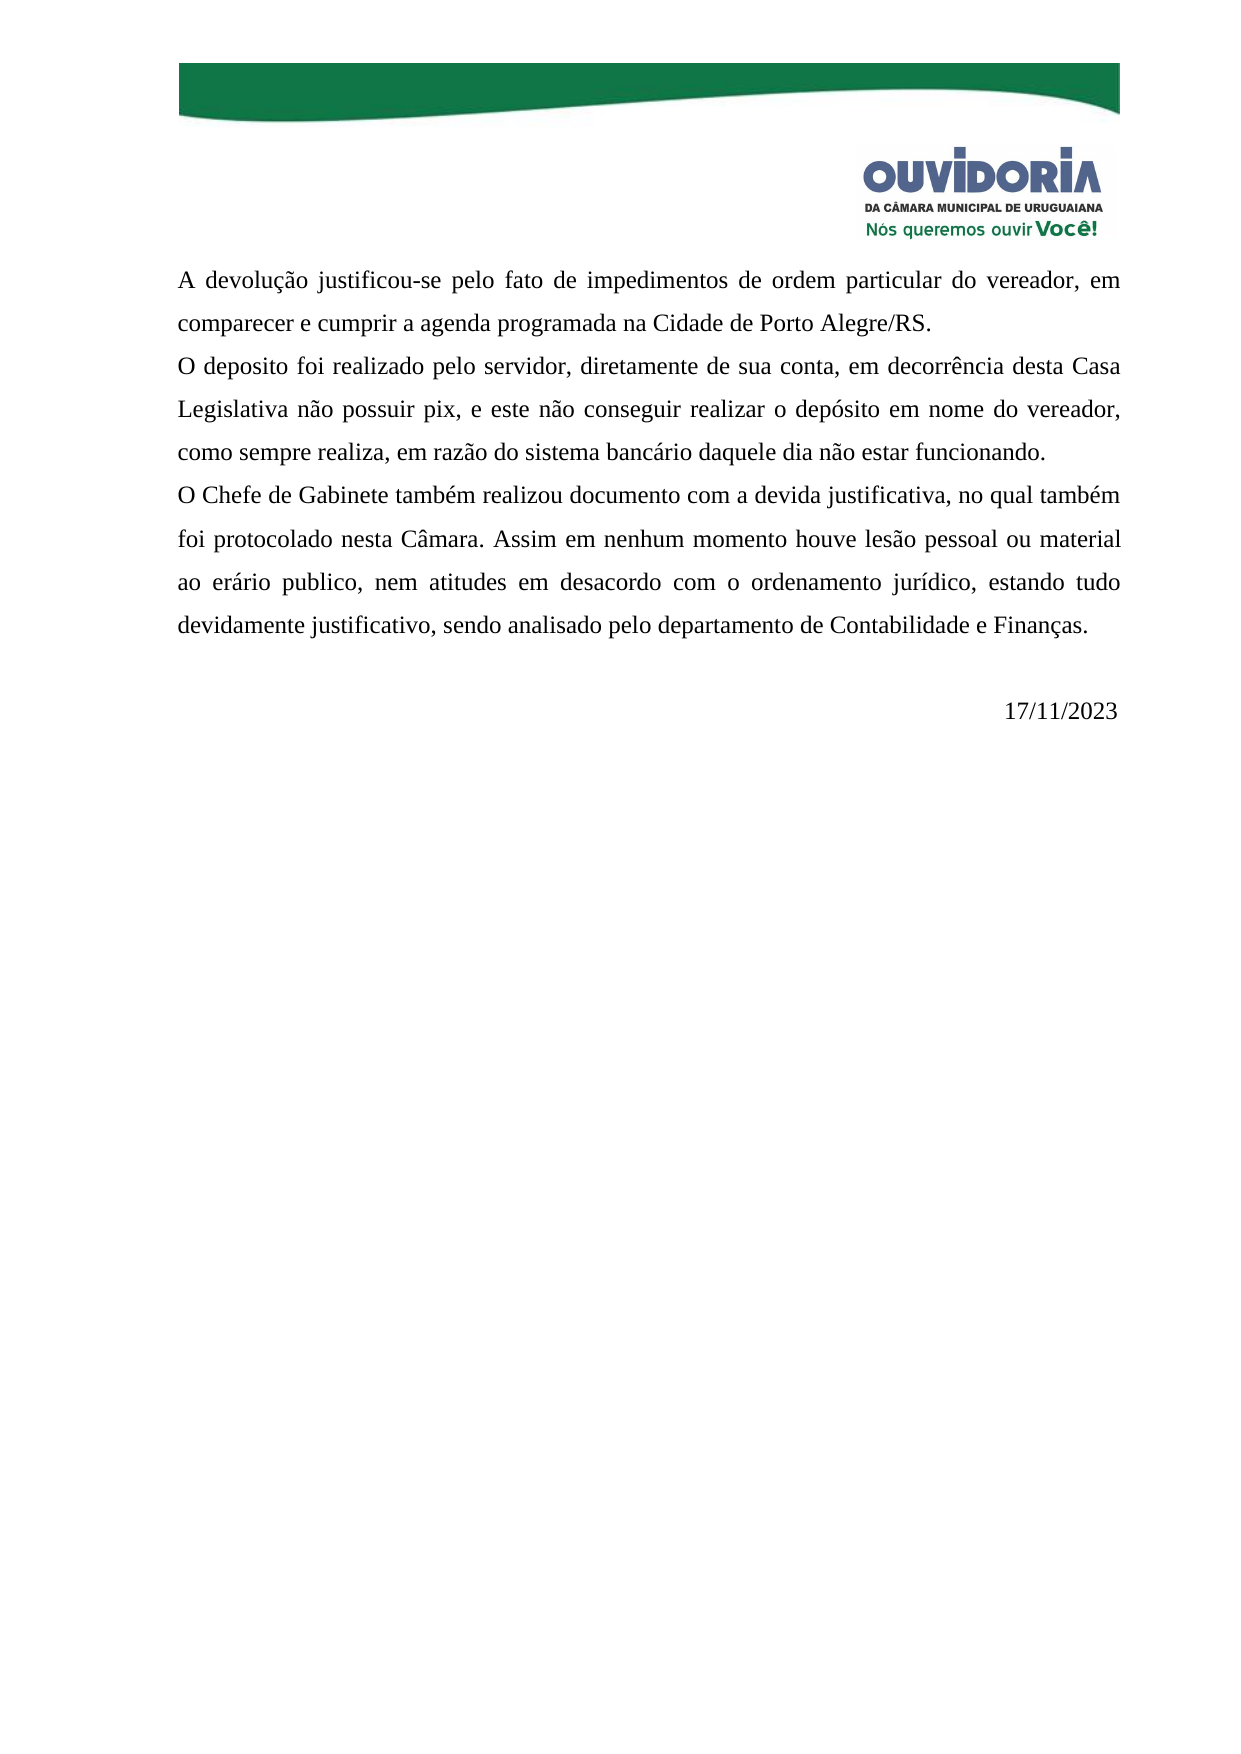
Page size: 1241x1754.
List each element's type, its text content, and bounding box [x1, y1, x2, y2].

list O deposito foi realizado pelo servidor, diretamente de sua conta, em decorrência desta Casa Legislativa não possuir pix, e este não conseguir realizar o depósito em nome do vereador, como sempre realiza, em razão do sistema bancário daquele dia não estar funcionando. [177, 351, 1122, 466]
picture [180, 63, 1120, 129]
list A devolução justificou-se pelo fato de impedimentos de ordem particular do vereador, em comparecer e cumprir a agenda programada na Cidade de Porto Alegre/RS. [177, 265, 1122, 337]
list O Chefe de Gabinete também realizou documento com a devida justificativa, no qual também foi protocolado nesta Câmara. Assim em nenhum momento houve lesão pessoal ou material ao erário publico, nem atitudes em desacordo com o ordenamento jurídico, estando tudo devidamente justificativo, sendo analisado pelo departamento de Contabilidade e Finanças. [177, 481, 1122, 639]
picture [856, 145, 1117, 240]
list 17/11/2023 [1004, 696, 1122, 725]
